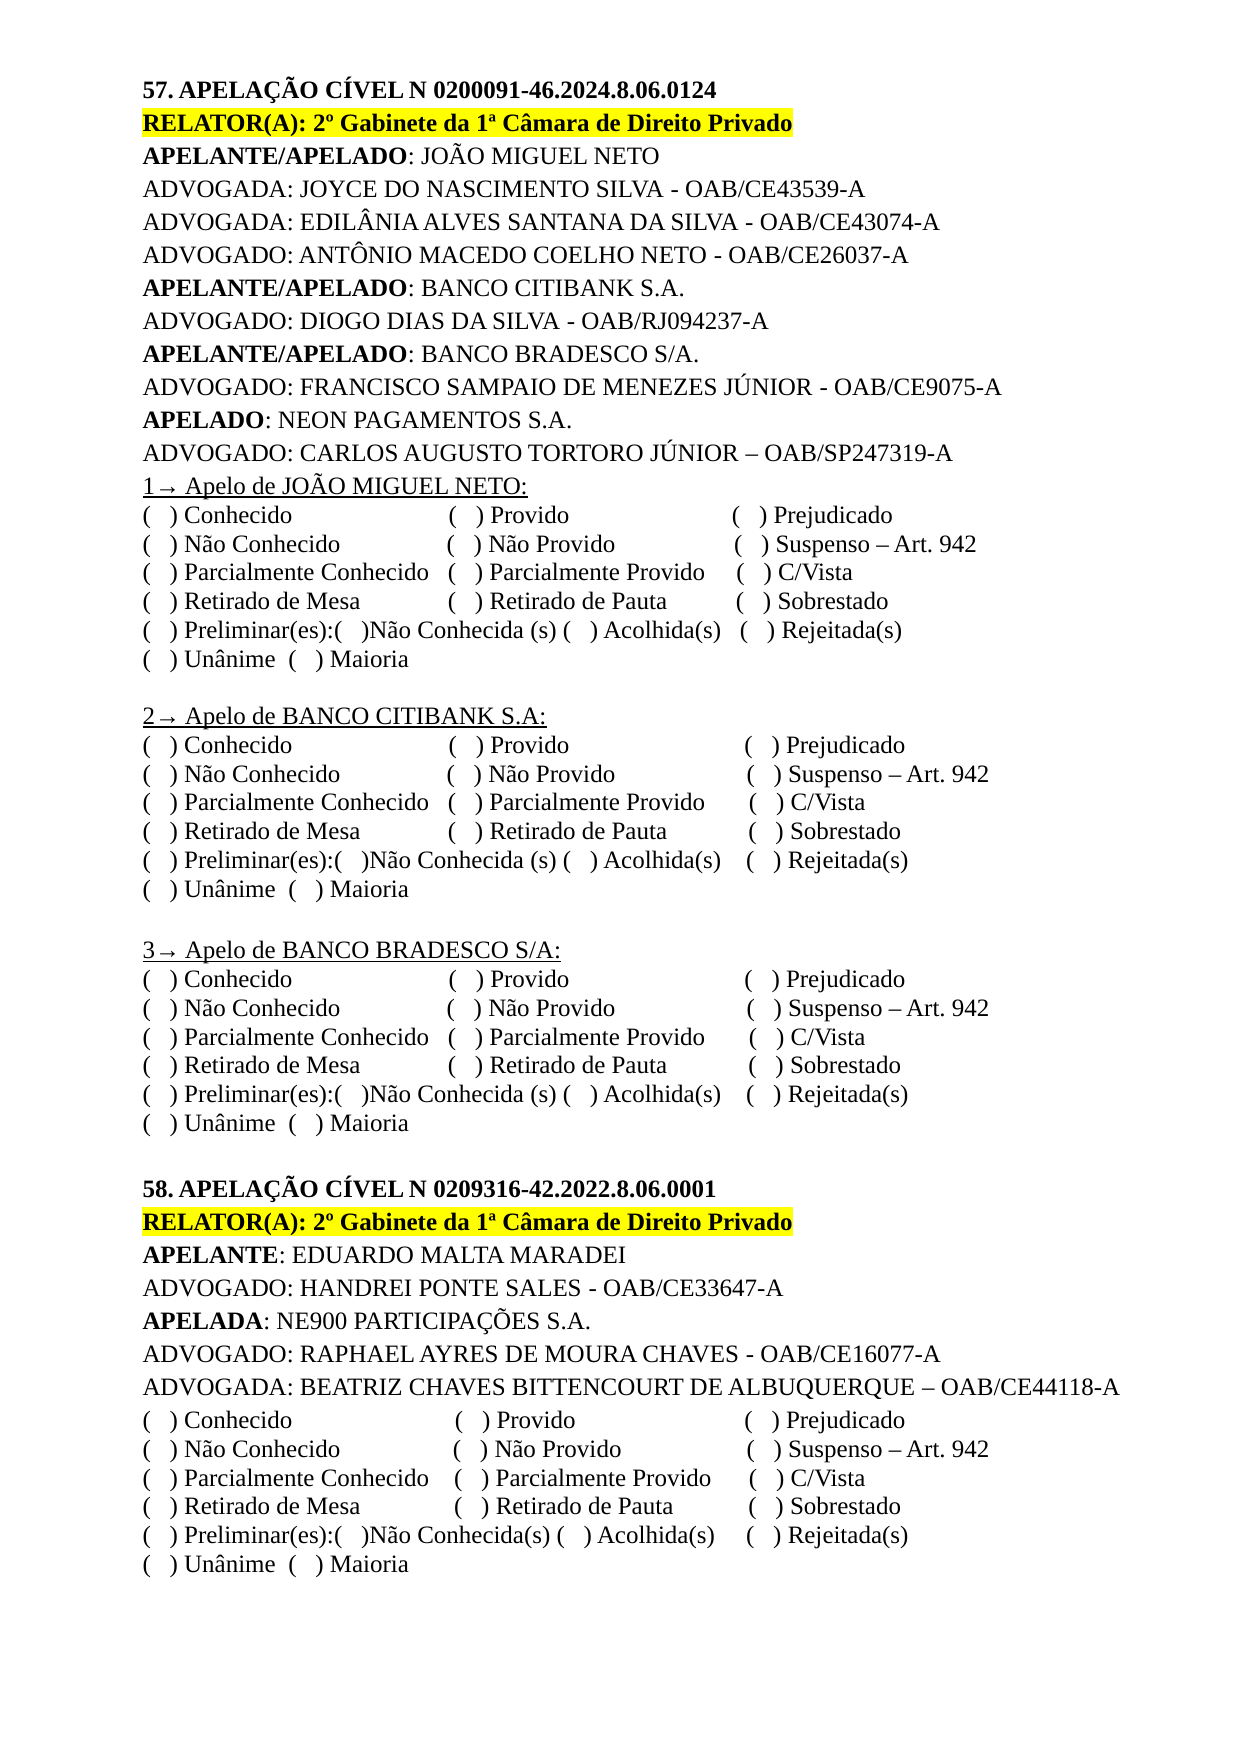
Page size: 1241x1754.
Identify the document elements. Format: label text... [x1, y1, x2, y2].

text ( ) Não Conhecido ( ) Não Provido ( ) Suspenso – Art. 942 [142, 529, 1158, 557]
text ( ) Retirado de Mesa ( ) Retirado de Pauta ( ) Sobrestado [142, 586, 1158, 615]
text 58. APELAÇÃO CÍVEL N 0209316-42.2022.8.06.0001 RELATOR(A): 2º Gabinete da 1ª Câmara de Direito Privado APELANTE: EDUARDO MALTA MARADEI ADVOGADO: HANDREI PONTE SALES - OAB/CE33647-A APELADA: NE900 PARTICIPAÇÕES S.A. ADVOGADO: RAPHAEL AYRES DE MOURA CHAVES - OAB/CE16077-A ADVOGADA: BEATRIZ CHAVES BITTENCOURT DE ALBUQUERQUE – OAB/CE44118-A [142, 1174, 1188, 1401]
text ( ) Conhecido ( ) Provido ( ) Prejudicado [142, 500, 1141, 529]
text 3→ Apelo de BANCO BRADESCO S/A: [142, 936, 1141, 964]
text ( ) Unânime ( ) Maioria [142, 1108, 1188, 1137]
text ( ) Não Conhecido ( ) Não Provido ( ) Suspenso – Art. 942 [142, 1434, 1158, 1463]
text ( ) Retirado de Mesa ( ) Retirado de Pauta ( ) Sobrestado [142, 816, 1158, 845]
text ( ) Preliminar(es):( )Não Conhecida (s) ( ) Acolhida(s) ( ) Rejeitada(s) [142, 1079, 1158, 1108]
text ( ) Preliminar(es):( )Não Conhecida(s) ( ) Acolhida(s) ( ) Rejeitada(s) [142, 1520, 1158, 1549]
text ( ) Conhecido ( ) Provido ( ) Prejudicado [142, 730, 1141, 759]
text ( ) Retirado de Mesa ( ) Retirado de Pauta ( ) Sobrestado [142, 1491, 1158, 1520]
text ( ) Retirado de Mesa ( ) Retirado de Pauta ( ) Sobrestado [142, 1051, 1158, 1079]
text ( ) Não Conhecido ( ) Não Provido ( ) Suspenso – Art. 942 [142, 759, 1158, 787]
text ( ) Conhecido ( ) Provido ( ) Prejudicado [142, 964, 1141, 993]
text ( ) Parcialmente Conhecido ( ) Parcialmente Provido ( ) C/Vista [142, 787, 1158, 816]
text ( ) Unânime ( ) Maioria [142, 1549, 1188, 1611]
text 1→ Apelo de JOÃO MIGUEL NETO: [142, 471, 1141, 500]
text ( ) Unânime ( ) Maioria [142, 874, 1188, 902]
text ( ) Conhecido ( ) Provido ( ) Prejudicado [142, 1405, 1141, 1434]
text 2→ Apelo de BANCO CITIBANK S.A: [142, 701, 1141, 730]
text ( ) Parcialmente Conhecido ( ) Parcialmente Provido ( ) C/Vista [142, 1463, 1158, 1491]
text ( ) Preliminar(es):( )Não Conhecida (s) ( ) Acolhida(s) ( ) Rejeitada(s) [142, 615, 1158, 644]
text ( ) Parcialmente Conhecido ( ) Parcialmente Provido ( ) C/Vista [142, 557, 1158, 586]
text ( ) Unânime ( ) Maioria [142, 644, 1158, 672]
text ( ) Preliminar(es):( )Não Conhecida (s) ( ) Acolhida(s) ( ) Rejeitada(s) [142, 845, 1158, 874]
text ( ) Parcialmente Conhecido ( ) Parcialmente Provido ( ) C/Vista [142, 1022, 1158, 1051]
text 57. APELAÇÃO CÍVEL N 0200091-46.2024.8.06.0124 RELATOR(A): 2º Gabinete da 1ª Câmara de Direito Privado APELANTE/APELADO: JOÃO MIGUEL NETO ADVOGADA: JOYCE DO NASCIMENTO SILVA - OAB/CE43539-A ADVOGADA: EDILÂNIA ALVES SANTANA DA SILVA - OAB/CE43074-A ADVOGADO: ANTÔNIO MACEDO COELHO NETO - OAB/CE26037-A APELANTE/APELADO: BANCO CITIBANK S.A. ADVOGADO: DIOGO DIAS DA SILVA - OAB/RJ094237-A APELANTE/APELADO: BANCO BRADESCO S/A. ADVOGADO: FRANCISCO SAMPAIO DE MENEZES JÚNIOR - OAB/CE9075-A APELADO: NEON PAGAMENTOS S.A. ADVOGADO: CARLOS AUGUSTO TORTORO JÚNIOR – OAB/SP247319-A [142, 75, 1188, 467]
text ( ) Não Conhecido ( ) Não Provido ( ) Suspenso – Art. 942 [142, 993, 1158, 1022]
